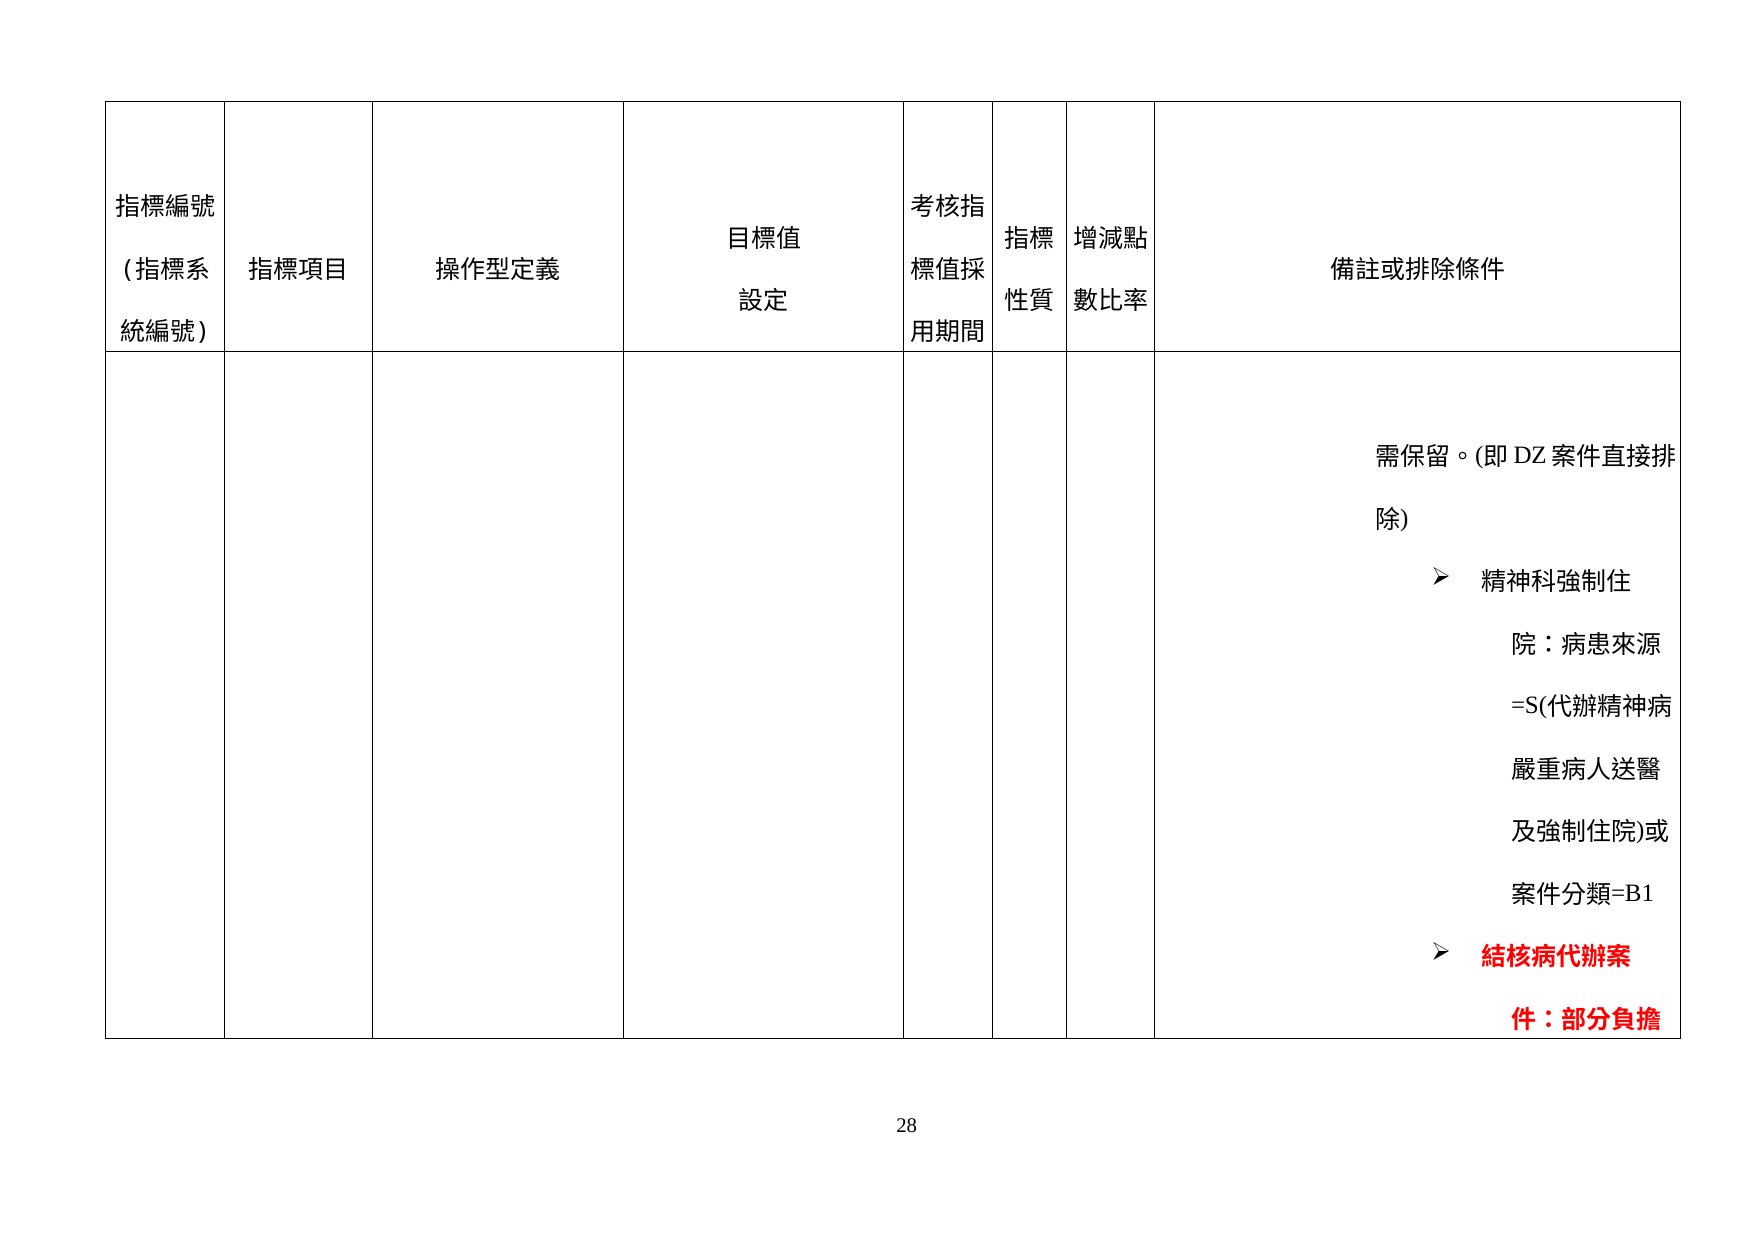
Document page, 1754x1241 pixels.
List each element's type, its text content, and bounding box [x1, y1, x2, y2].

table_header 增減點數比率 [1067, 102, 1154, 351]
table_cell [624, 352, 903, 1038]
table_header 指標項目 [225, 102, 372, 351]
table_header 目標值 設定 [624, 102, 903, 351]
table_header 指標 性質 [993, 102, 1066, 351]
table_header 備註或排除條件 [1155, 102, 1680, 351]
table_cell [106, 352, 224, 1038]
table_cell [373, 352, 623, 1038]
table_cell [1067, 352, 1154, 1038]
table_cell 分子分母之母體資料範圍皆需限定為DRGs案件。 分母定義：CMI_3日內跨院急診率= Σ (各DRG案件數＊各DRG相對權重_3日內跨院急診率) /DRGs總案件數 分子定義： 住院DRGs案件之出院後3日內跨院急診率= 住院DRGs案件出院後3日內跨院急診案件數/ DRGs出院案件數 ※DRGs案件：需為本署醫管組公告的DRG碼範圍內，相對權重>0的DRG碼，且排除下列住院案件：(說明：在排除下列住院案件時，除DZ案件直接排除該筆清單外，該住院歸戶案件下任一筆清單符合排除條件時，則該住院歸戶案件排除) 主診斷為癌症（前3碼為C00-C96、全碼為Z510、Z511、Z5111、Z5112、Z08）、主診斷為性態未明腫瘤(前3碼為D37-D48、全碼為J8481、C944、C946)案件 主或次診斷為臟器移植併發症及後續住院(前4碼為Z940-Z944、前5碼為T8600-T8649、T8690-T8699、Z9481-Z9484、前6碼為D89810-D89813、T86810-T86819、T86850-T86859、全碼為T865、Z946、Z9489、Z949)案件 MDC19、MDC20之精神科案件。 主或次診斷為愛滋病(B20)、先天性凝血因子異常(D66、D67、D681、D682、D684)及衛生福利部公告之罕見疾病案件。 判斷罕見疾病案件的方式：住院清單檔中，案件分類非5且符合下列任一條件者即為衛生褔利部公告之罕見疾病案件 不適Tw-DRGs案件特殊註記(TW_DRGS_SUIT_MARK)為5。 ICD錯誤碼(ICD9CM_ERR_CODE_1)欄位第1碼到第 20碼(費用年月「201001~201206」是抓第1碼到第5碼)中有出現5且TW-DRGS碼(TW-DRGS)為空白。 試辦計畫案件。 乳癌醫療給付改善方案試辦計畫：病患來源代碼=N、C、R 慢性肝炎醫療給付改善方案試辦計畫：給付類別=M 安寧試辦計畫：(案件分類=4且給付類別=A)或醫令代碼前三碼為P44 呼吸器試辦計畫：案件分類=4且給付類別=9 週產期試辦計畫：給付類別=D 急性後期照護試辦計畫（PAC）的上游醫院：申報任一醫令代碼為P5113B（下轉評估費）、P5118B(不同團隊下轉醫院評估費)、P5123B(急性醫療醫院轉銜作業獎勵費)； 承作醫院：案件分類為4且試辦計畫為1，依歸戶排除。(費用年月「201401起」才加此條件) 住院日超過30日之個案。 急性病床天數+慢性病床天數>30天 (歸戶後，若該歸戶未申報醫令類別Z，則以累積切帳的【急床+慢床】加總為住院天數；若有申報醫令類別Z，則以切帳最後一筆(即代表案件)的【急床+慢床】為住院天數，住院天數>30天則該歸戶下所有案件皆排除) 使用Extracorporeal Membrane Oxygenation(ECMO)(任一主次處置碼5A15223)之案件。 住院安寧照護案件(案件分類=6)。 其他非屬「醫院醫療給付費用總額」範圍之案件。 醫事機構代碼前二碼為21-27及31-35者。 特約類別非1-4者。 職業傷病案件：部分負擔代碼(PART_CODE)為006或案件分類=A1、A2、A3、A4 代辦膳食費： 職業傷病住院膳食費：案件分類=AZ，歸戶後，AZ個案的醫療費用應為職業傷病案件，多筆住院案件均刪除。(即歸戶後，若該歸戶下有任一案件為AZ案件，則該歸戶的所有案件都排除) 低收入戶住院膳食費：案件分類=DZ，歸戶後，DZ個案的醫療費用仍屬DRG範圍需保留。(即DZ案件直接排除) 精神科強制住院：病患來源=S(代辦精神病嚴重病人送醫及強制住院)或案件分類=B1 結核病代辦案件：部分負擔代碼(PART_CODE)為005或案件分類=C4。 後天免疫缺乏症候群：案件分類為=C1 資訊不完整或錯誤之資料排除(歸戶後處理)： 編碼錯誤：審核結果DRG(EXM_RESULT_DRG_1)及審核結果MDC(EXM_RESULT_MDC_1)均為空白。 尚未出院案件：出院日期(OUT_DATE) 為空白。 申報起迄不連續：申報起日(APPL_S_DATE)與申報迄日(APPL_E_DATE)不連續。同歸戶下的案件依申報起日、申報迄日排序後，若每筆案件都符合「後一筆的申報起日-該筆申報迄日<=1」，就算有連續。 第一筆資料申報起日(APPL_S_DATE)與入院日期(IN_DATE)不相等。 費用為0：申請費用點數(APPL_DOT)+部分負擔金額(PART_AMT)=0。 住院日數為0：急性病床天數(ACU_BED_DAYS)+慢性病床天數(CHR_BED_DAYS)=0 健康新生兒被視為病童：部分負擔代碼(PART_CODE)為903且僅申報57114C、57115C、57116C等3項醫令代碼(ORDER_CODE)之案件。 暫以論量計酬申報之案件：不適Tw-DRGs案件特殊註記(TW_DRGS_SUIT_MARK)為G。 急慢性病床天數不符： 出院日期(OUT_DATE)=入院日期(IN_DATE)，且出院日期(OUT_DATE)- 入院日期(IN_DATE)+1≠急性病床天數(ACU_BED_DAYS)+慢性病床天數(CHR_BED_DAYS)。 出院日期(OUT_DATE)-入院日期(IN_DATE)>急性病床天數(ACU_BED_DAYS)+慢性病床天數(CHR_BED_DAYS)且無任何一筆病患來源(PAT_SOURCE)為4者。 出院日期(OUT_DATE)-入院日期(IN_DATE)<急性病床天數(ACU_BED_DAYS)+慢性病床天數(CHR_BED_DAYS) 使用主動脈內氣球幫浦(IABP)個案：任一處置碼為5A02110、5A02210且特材醫令前五碼為CBA01。(費用年月「201407起」才加此條件)。 任一診斷為生產有合併植入性胎盤(前4碼為O720-O723、O730-O731、前5碼為O4381-O4393、前6碼為O43011-O43199、O43211-O43239)、產後大出血(O721)或產後血液凝固缺損(O723)之案件。 複雜性多重骨盆腔器官脫垂，須同時施行骨盆腔多器官重建手術之個案。 【不適用Tw-DRGs案件特殊註記】為D的案件(依清單排除)。 ※ 案件數：相同【院所、住院日、ID、生日】下，取出院日最晚的那一筆為代表歸戶，若相同【院所、住院日、ID、生日、出院日】仍有多筆, 則取申報期間(起)最晚那一筆為代表作為一個案件，並以該代表案件之DRG為該歸戶之代表DRG。 ※3日內跨院急診案件數：以出院案件為母體，部分負擔非903之案件，按【ID、生日】跨院勾稽距離出院日0至3日內的部分負擔非903急診案件；部分負擔903之案件，按【ID、生日、科別】跨院勾稽距離出院日0至3日內的部分負擔903急診案件。 急診案件：案件分類02且部分負擔第2碼為0。 生日：因急診沒有CHILD_BIRTHDAY，改以BIRTHDAY勾稽。 科別：若同歸戶同DRG申報多筆科別，取清單編號最大的科別為代表。 ※各DRG相對權重_3日內跨院急診率：全國各DRG 之3日內跨院急診率/全國所有DRGs案件之3日內跨院急診率。 說明：此權重由本系統運算，99年的權重以97年為基期計算；100年起的權重以98年為基期計算；10307~10312的權重以101年為基期計算。104年起的權重以102年為基期計算。 105年起的權重以103年為基期計算。 [1155, 352, 1680, 1038]
table_cell [904, 352, 992, 1038]
table_header 考核指標值採用期間 [904, 102, 992, 351]
table_cell [225, 352, 372, 1038]
table_cell [993, 352, 1066, 1038]
table_header 操作型定義 [373, 102, 623, 351]
table_header 指標編號 (指標系統編號) [106, 102, 224, 351]
